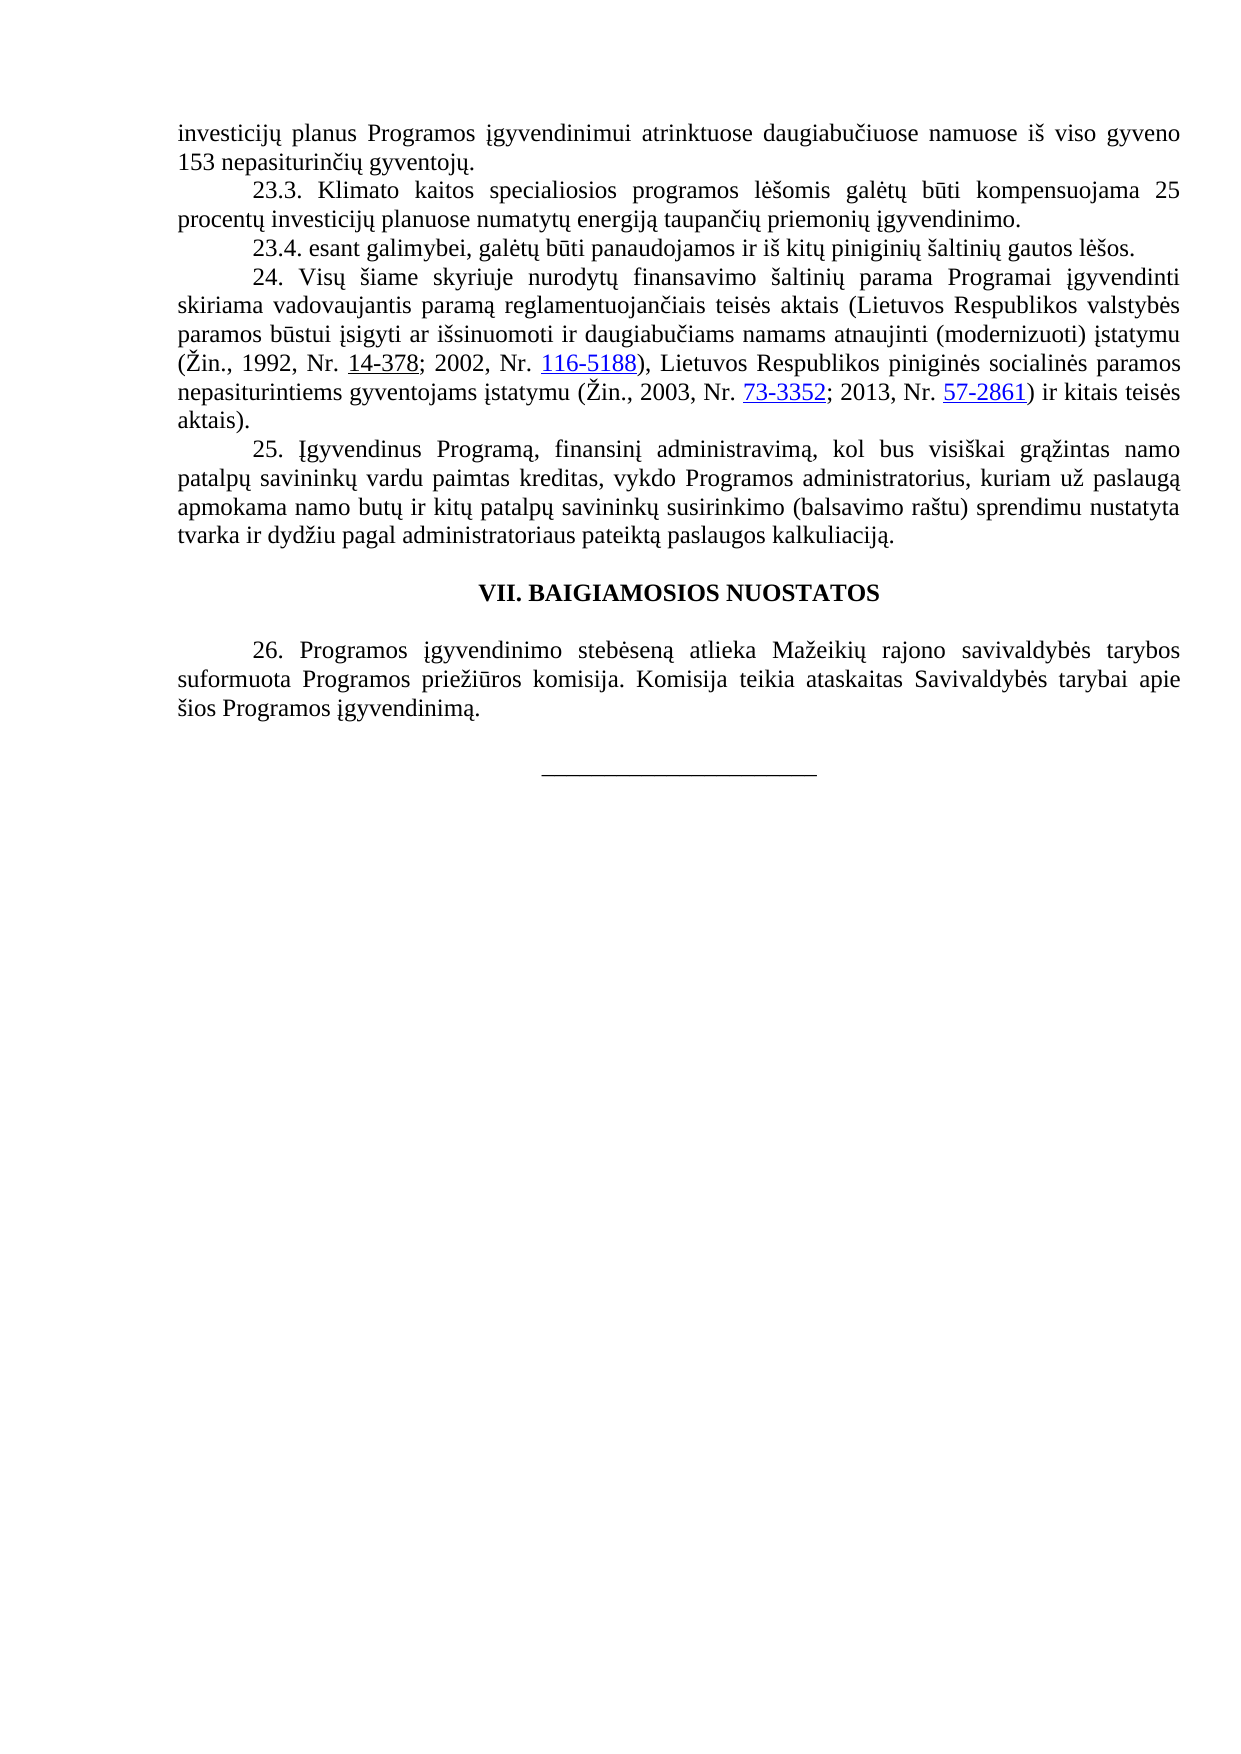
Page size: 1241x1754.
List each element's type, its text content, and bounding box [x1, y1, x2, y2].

text 24. Visų šiame skyriuje nurodytų finansavimo šaltinių parama Programai įgyvendinti skiriama vadovaujantis paramą reglamentuojančiais teisės aktais (Lietuvos Respublikos valstybės paramos būstui įsigyti ar išsinuomoti ir daugiabučiams namams atnaujinti (modernizuoti) įstatymu (Žin., 1992, Nr. 14-378; 2002, Nr. 116-5188), Lietuvos Respublikos piniginės socialinės paramos nepasiturintiems gyventojams įstatymu (Žin., 2003, Nr. 73-3352; 2013, Nr. 57-2861) ir kitais teisės aktais). [177, 262, 1181, 434]
text investicijų planus Programos įgyvendinimui atrinktuose daugiabučiuose namuose iš viso gyveno 153 nepasiturinčių gyventojų. [177, 118, 1181, 176]
text VII. BAIGIAMOSIOS NUOSTATOS [177, 578, 1181, 607]
text 26. Programos įgyvendinimo stebėseną atlieka Mažeikių rajono savivaldybės tarybos suformuota Programos priežiūros komisija. Komisija teikia ataskaitas Savivaldybės tarybai apie šios Programos įgyvendinimą. [177, 636, 1181, 722]
text ______________________ [177, 751, 1181, 779]
text 25. Įgyvendinus Programą, finansinį administravimą, kol bus visiškai grąžintas namo patalpų savininkų vardu paimtas kreditas, vykdo Programos administratorius, kuriam už paslaugą apmokama namo butų ir kitų patalpų savininkų susirinkimo (balsavimo raštu) sprendimu nustatyta tvarka ir dydžiu pagal administratoriaus pateiktą paslaugos kalkuliaciją. [177, 434, 1181, 549]
text 23.3. Klimato kaitos specialiosios programos lėšomis galėtų būti kompensuojama 25 procentų investicijų planuose numatytų energiją taupančių priemonių įgyvendinimo. [177, 176, 1181, 233]
text 23.4. esant galimybei, galėtų būti panaudojamos ir iš kitų piniginių šaltinių gautos lėšos. [177, 233, 1181, 262]
